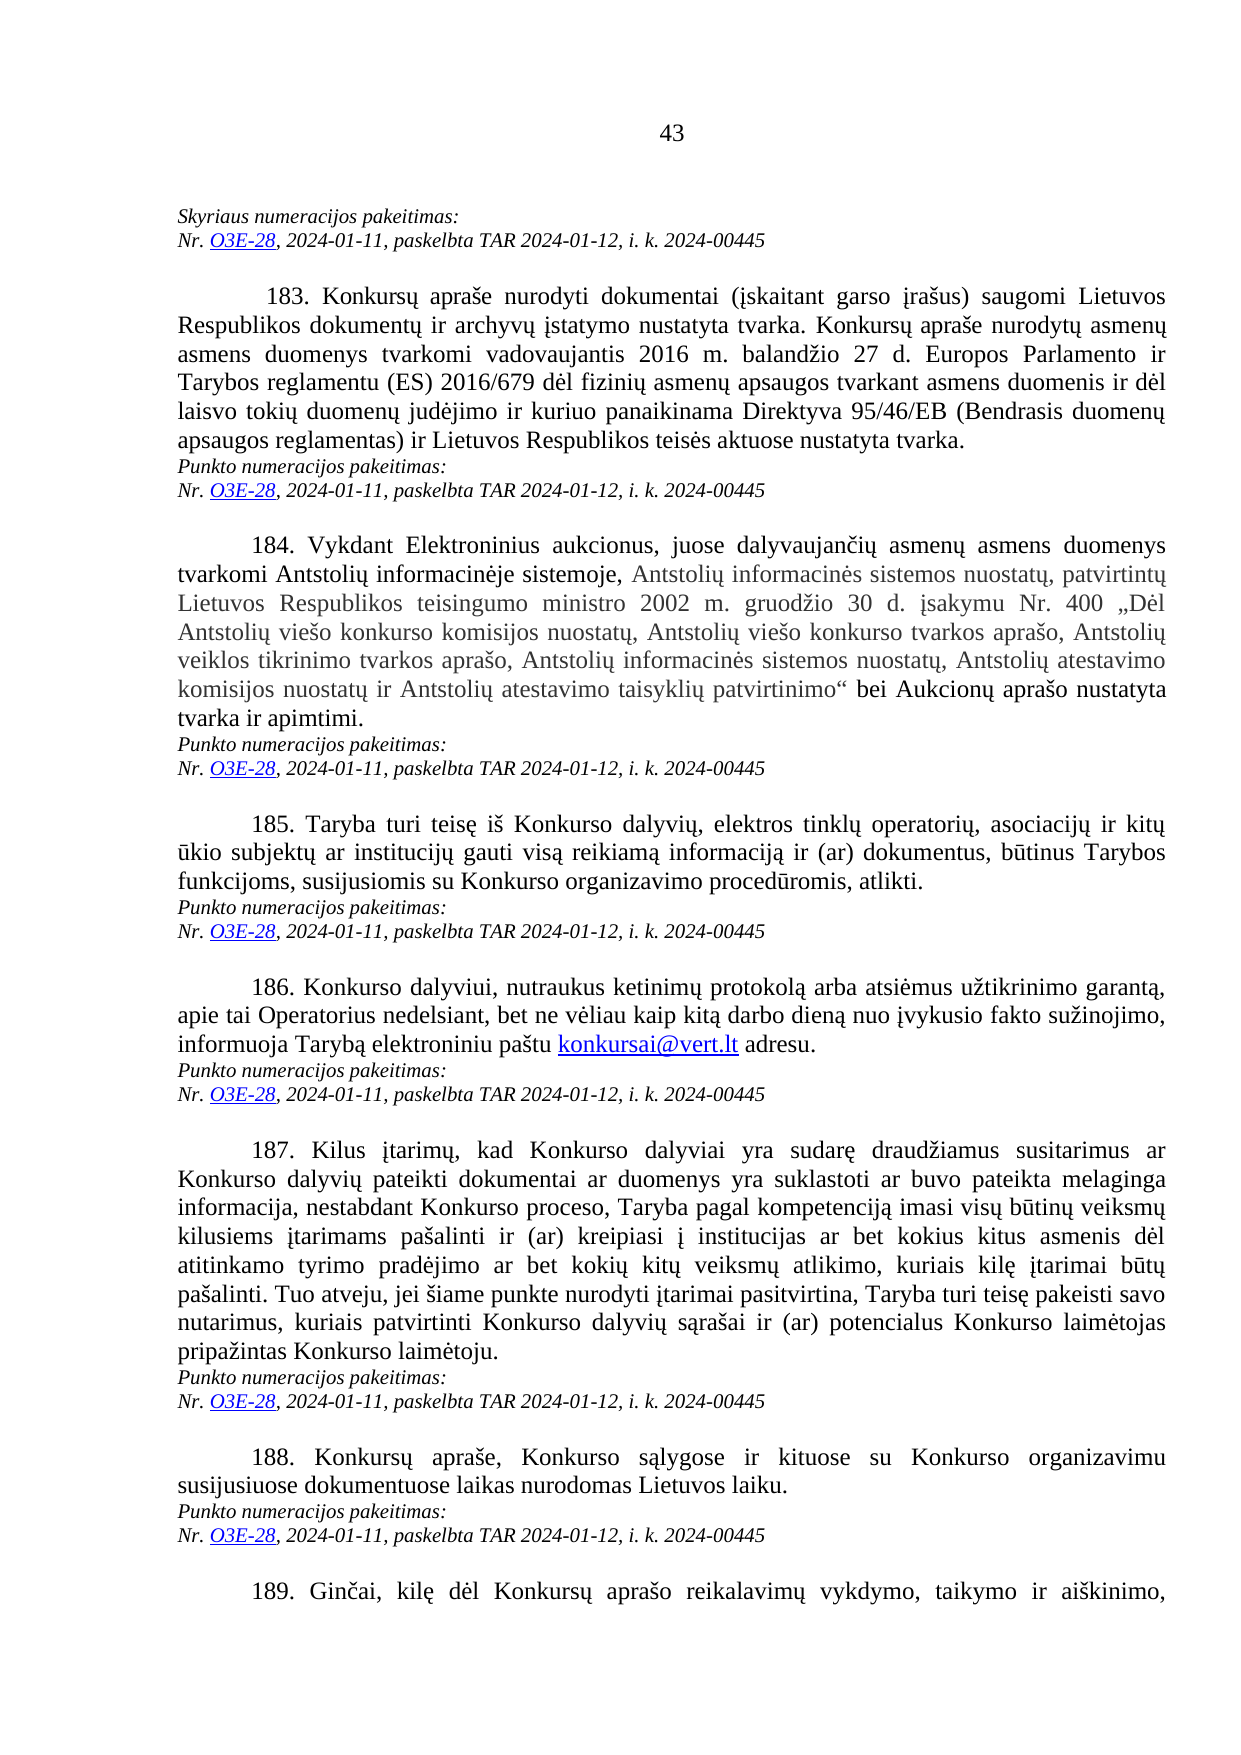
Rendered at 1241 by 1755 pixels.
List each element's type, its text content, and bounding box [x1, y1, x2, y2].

text Nr. O3E-28, 2024-01-11, paskelbta TAR 2024-01-12, i. k. 2024-00445 [177, 919, 1167, 943]
text 188. Konkursų apraše, Konkurso sąlygose ir kituose su Konkurso organizavimu susijusiuose dokumentuose laikas nurodomas Lietuvos laiku. [177, 1442, 1167, 1499]
text Nr. O3E-28, 2024-01-11, paskelbta TAR 2024-01-12, i. k. 2024-00445 [177, 228, 1167, 252]
text Nr. O3E-28, 2024-01-11, paskelbta TAR 2024-01-12, i. k. 2024-00445 [177, 756, 1167, 780]
text Nr. O3E-28, 2024-01-11, paskelbta TAR 2024-01-12, i. k. 2024-00445 [177, 1523, 1167, 1547]
text Punkto numeracijos pakeitimas: [177, 454, 1167, 478]
text Nr. O3E-28, 2024-01-11, paskelbta TAR 2024-01-12, i. k. 2024-00445 [177, 1389, 1167, 1413]
text Punkto numeracijos pakeitimas: [177, 732, 1167, 756]
text Punkto numeracijos pakeitimas: [177, 1058, 1167, 1082]
text Skyriaus numeracijos pakeitimas: [177, 204, 1167, 228]
text Punkto numeracijos pakeitimas: [177, 895, 1167, 919]
text Punkto numeracijos pakeitimas: [177, 1365, 1167, 1389]
text Punkto numeracijos pakeitimas: [177, 1499, 1167, 1523]
text Nr. O3E-28, 2024-01-11, paskelbta TAR 2024-01-12, i. k. 2024-00445 [177, 478, 1167, 502]
text Nr. O3E-28, 2024-01-11, paskelbta TAR 2024-01-12, i. k. 2024-00445 [177, 1082, 1167, 1106]
text 187. Kilus įtarimų, kad Konkurso dalyviai yra sudarę draudžiamus susitarimus ar Konkurso dalyvių pateikti dokumentai ar duomenys yra suklastoti ar buvo pateikta melaginga informacija, nestabdant Konkurso proceso, Taryba pagal kompetenciją imasi visų būtinų veiksmų kilusiems įtarimams pašalinti ir (ar) kreipiasi į institucijas ar bet kokius kitus asmenis dėl atitinkamo tyrimo pradėjimo ar bet kokių kitų veiksmų atlikimo, kuriais kilę įtarimai būtų pašalinti. Tuo atveju, jei šiame punkte nurodyti įtarimai pasitvirtina, Taryba turi teisę pakeisti savo nutarimus, kuriais patvirtinti Konkurso dalyvių sąrašai ir (ar) potencialus Konkurso laimėtojas pripažintas Konkurso laimėtoju. [177, 1135, 1167, 1365]
text 184. Vykdant Elektroninius aukcionus, juose dalyvaujančių asmenų asmens duomenys tvarkomi Antstolių informacinėje sistemoje, Antstolių informacinės sistemos nuostatų, patvirtintų Lietuvos Respublikos teisingumo ministro 2002 m. gruodžio 30 d. įsakymu Nr. 400 „Dėl Antstolių viešo konkurso komisijos nuostatų, Antstolių viešo konkurso tvarkos aprašo, Antstolių veiklos tikrinimo tvarkos aprašo, Antstolių informacinės sistemos nuostatų, Antstolių atestavimo komisijos nuostatų ir Antstolių atestavimo taisyklių patvirtinimo“ bei Aukcionų aprašo nustatyta tvarka ir apimtimi. [177, 531, 1167, 732]
text 183. Konkursų apraše nurodyti dokumentai (įskaitant garso įrašus) saugomi Lietuvos Respublikos dokumentų ir archyvų įstatymo nustatyta tvarka. Konkursų apraše nurodytų asmenų asmens duomenys tvarkomi vadovaujantis 2016 m. balandžio 27 d. Europos Parlamento ir Tarybos reglamentu (ES) 2016/679 dėl fizinių asmenų apsaugos tvarkant asmens duomenis ir dėl laisvo tokių duomenų judėjimo ir kuriuo panaikinama Direktyva 95/46/EB (Bendrasis duomenų apsaugos reglamentas) ir Lietuvos Respublikos teisės aktuose nustatyta tvarka. [177, 281, 1167, 454]
text 185. Taryba turi teisę iš Konkurso dalyvių, elektros tinklų operatorių, asociacijų ir kitų ūkio subjektų ar institucijų gauti visą reikiamą informaciją ir (ar) dokumentus, būtinus Tarybos funkcijoms, susijusiomis su Konkurso organizavimo procedūromis, atlikti. [177, 809, 1167, 895]
text 189. Ginčai, kilę dėl Konkursų aprašo reikalavimų vykdymo, taikymo ir aiškinimo, [177, 1576, 1167, 1605]
text 186. Konkurso dalyviui, nutraukus ketinimų protokolą arba atsiėmus užtikrinimo garantą, apie tai Operatorius nedelsiant, bet ne vėliau kaip kitą darbo dieną nuo įvykusio fakto sužinojimo, informuoja Tarybą elektroniniu paštu konkursai@vert.lt adresu. [177, 972, 1167, 1058]
